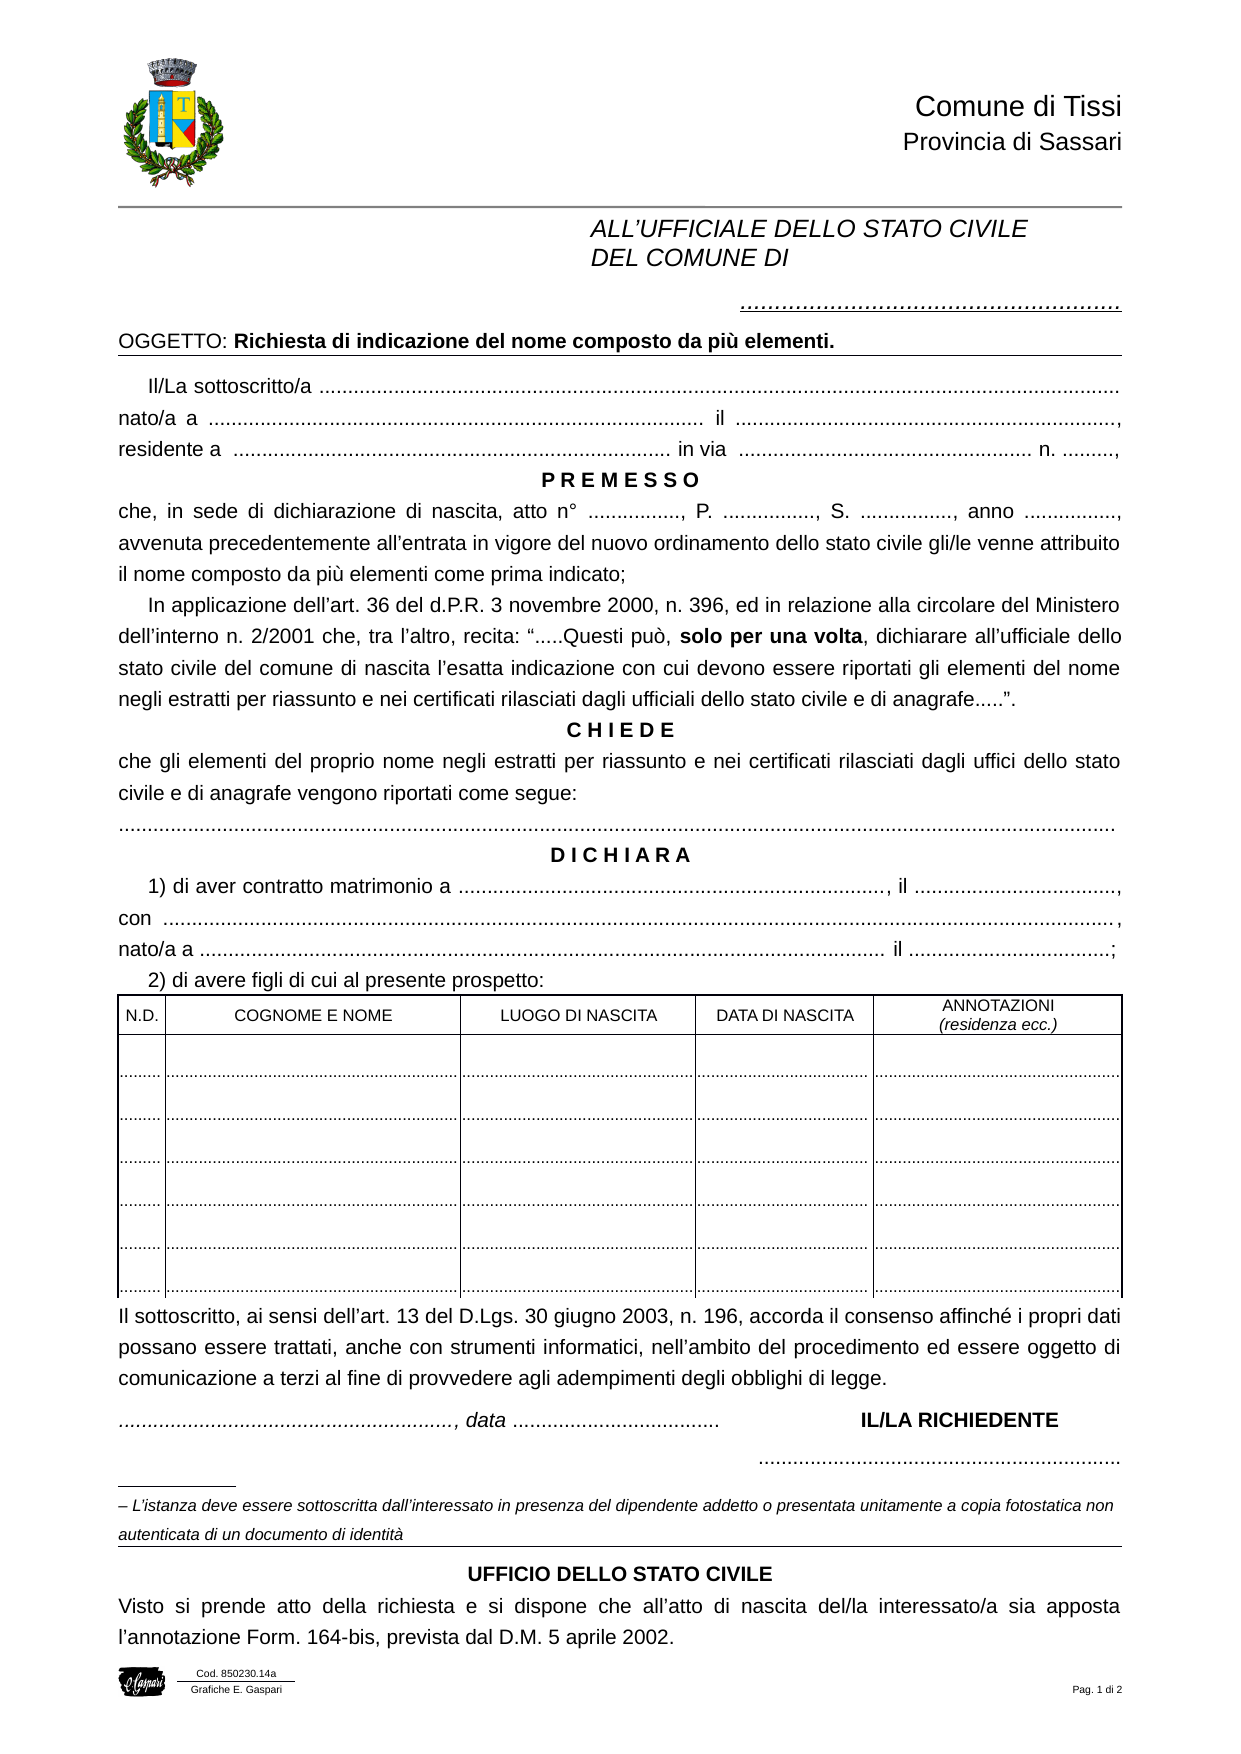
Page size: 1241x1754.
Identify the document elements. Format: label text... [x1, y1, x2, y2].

table_cell ..................................................... ..................................................... ..................................................... ..................................................... ..................................................... ..................................................... [874, 1035, 1121, 1298]
text D I C H I A R A [118, 837, 1122, 869]
picture [118, 1666, 166, 1697]
text ............................................................... [118, 1445, 1122, 1469]
text 1) di aver contratto matrimonio a .........................................................................., il ..................................., con ....................................................................................................................................................................., nato/a a ....................................................................................................................... il ...................................; [118, 869, 1122, 962]
table_header DATA DI NASCITA [696, 996, 873, 1034]
table_cell ............................................................... ............................................................... ............................................................... ............................................................... ............................................................... ............................................................... [166, 1035, 460, 1298]
table_header COGNOME E NOME [166, 996, 460, 1034]
text Il sottoscritto, ai sensi dell’art. 13 del D.Lgs. 30 giugno 2003, n. 196, accorda il consenso affinché i propri dati possano essere trattati, anche con strumenti informatici, nell’ambito del procedimento ed essere oggetto di comunicazione a terzi al fine di provvedere agli adempimenti degli obblighi di legge. [118, 1298, 1122, 1392]
text ............................................................................................................................................................................. [118, 806, 1122, 837]
text OGGETTO: Richiesta di indicazione del nome composto da più elementi. [118, 329, 1122, 355]
table_header N.D. [119, 996, 165, 1034]
text .........................................................., data .................................... IL/LA RICHIEDENTE [119, 1404, 1122, 1433]
text – L’istanza deve essere sottoscritta dall’interessato in presenza del dipendente addetto o presentata unitamente a copia fotostatica non autenticata di un documento di identità [118, 1496, 1122, 1546]
text Provincia di Sassari [224, 127, 1122, 156]
text DEL COMUNE DI [591, 243, 1081, 271]
text In applicazione dell’art. 36 del d.P.R. 3 novembre 2000, n. 396, ed in relazione alla circolare del Ministero dell’interno n. 2/2001 che, tra l’altro, recita: “.....Questi può, solo per una volta, dichiarare all’ufficiale dello stato civile del comune di nascita l’esatta indicazione con cui devono essere riportati gli elementi del nome negli estratti per riassunto e nei certificati rilasciati dagli ufficiali dello stato civile e di anagrafe.....”. [118, 587, 1122, 712]
text che, in sede di dichiarazione di nascita, atto n° ................, P. ................, S. ................, anno ................, avvenuta precedentemente all’entrata in vigore del nuovo ordinamento dello stato civile gli/le venne attribuito il nome composto da più elementi come prima indicato; [118, 494, 1122, 587]
table_cell ......... ......... ......... ......... ......... ......... [119, 1035, 165, 1298]
text Visto si prende atto della richiesta e si dispone che all’atto di nascita del/la interessato/a sia apposta l’annotazione Form. 164-bis, prevista dal D.M. 5 aprile 2002. [118, 1588, 1122, 1651]
text 2) di avere figli di cui al presente prospetto: [118, 962, 1122, 994]
subtitle P R E M E S S O [118, 462, 1122, 494]
text che gli elementi del proprio nome negli estratti per riassunto e nei certificati rilasciati dagli uffici dello stato civile e di anagrafe vengono riportati come segue: [118, 744, 1122, 806]
text Comune di Tissi [224, 89, 1122, 122]
text UFFICIO DELLO STATO CIVILE [118, 1557, 1122, 1588]
table_cell .................................................. .................................................. .................................................. .................................................. .................................................. .................................................. [461, 1035, 695, 1298]
table_header ANNOTAZIONI (residenza ecc.) [874, 996, 1121, 1034]
picture [122, 58, 224, 189]
text Il/La sottoscritto/a ........................................................................................................................................... nato/a a ...................................................................................... il .................................................................., residente a ............................................................................ in via ................................................... n. ........., [118, 369, 1122, 462]
table_cell ..................................... ..................................... ..................................... ..................................... ..................................... ..................................... [696, 1035, 873, 1298]
text ALL’UFFICIALE DELLO STATO CIVILE [591, 214, 1081, 243]
subtitle C H I E D E [118, 712, 1122, 744]
text ....................................................... [591, 286, 1122, 315]
table_header LUOGO DI NASCITA [461, 996, 695, 1034]
